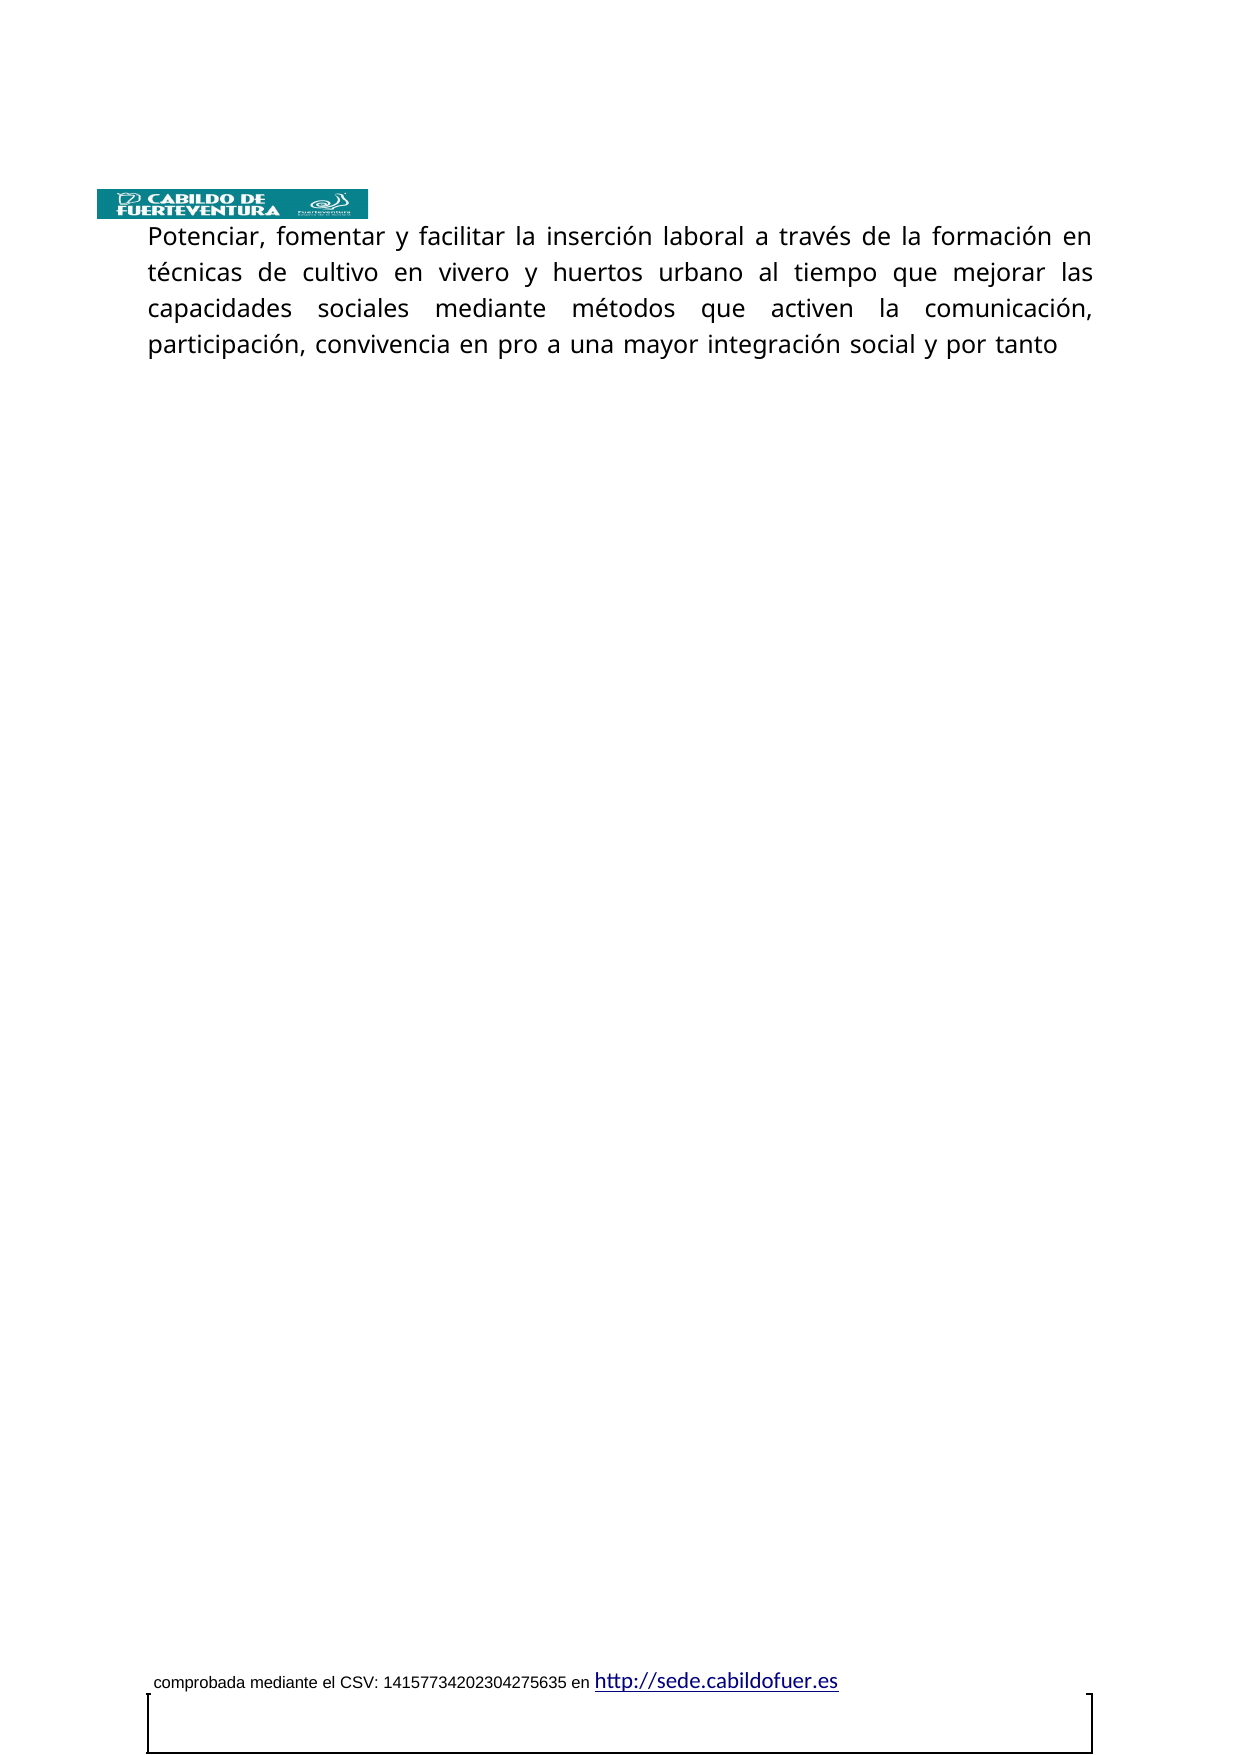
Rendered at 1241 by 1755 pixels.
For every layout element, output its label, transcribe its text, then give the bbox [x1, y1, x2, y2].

text Potenciar, fomentar y facilitar la inserción laboral a través de la formación en técnicas de cultivo en vivero y huertos urbano al tiempo que mejorar las capacidades sociales mediante métodos que activen la comunicación, participación, convivencia en pro a una mayor integración social y por tanto [147, 219, 1093, 360]
picture [97, 189, 369, 219]
